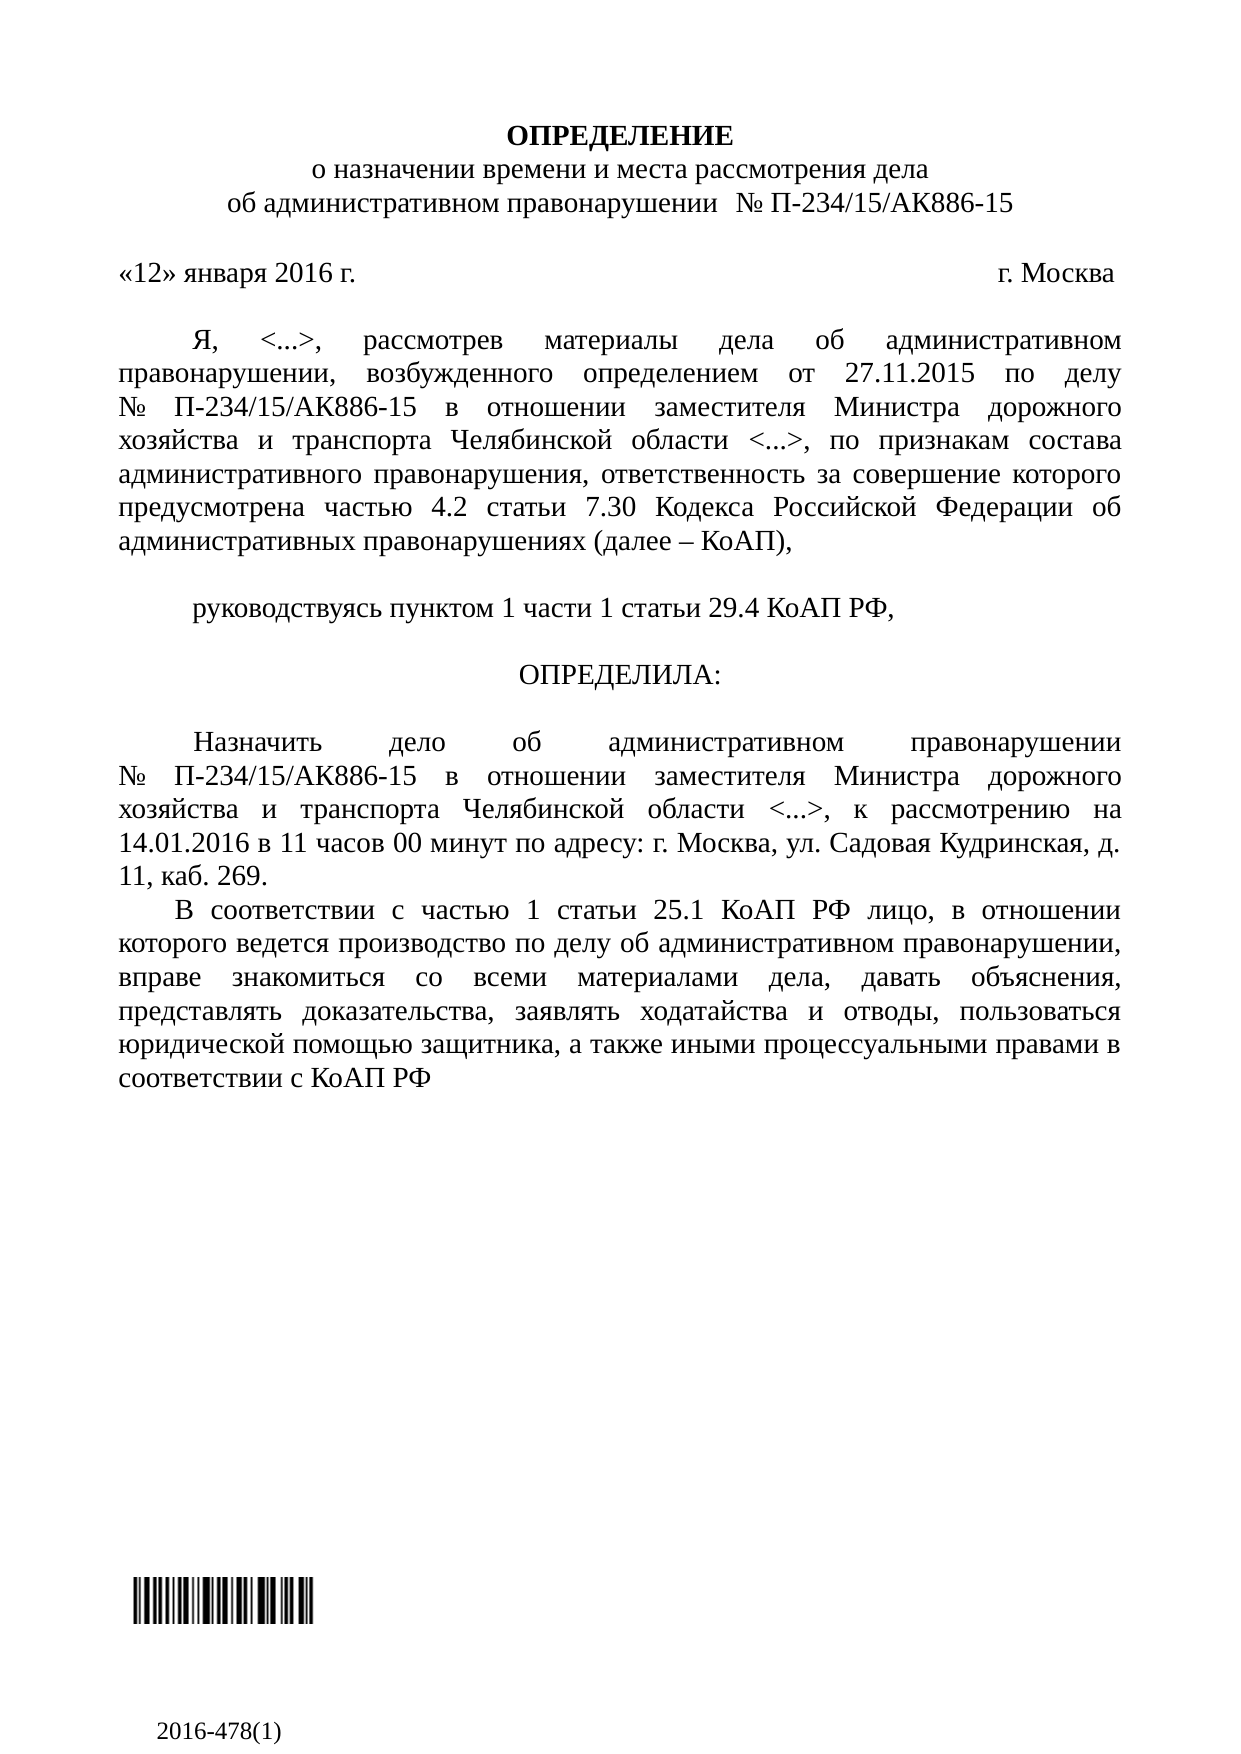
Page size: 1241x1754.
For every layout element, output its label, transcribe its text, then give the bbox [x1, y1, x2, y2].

text «12» января 2016 г. г. Москва [118, 255, 1122, 288]
text руководствуясь пунктом 1 части 1 статьи 29.4 КоАП РФ, [118, 590, 1122, 624]
text о назначении времени и места рассмотрения дела [118, 152, 1122, 185]
text ОПРЕДЕЛИЛА: [118, 657, 1122, 691]
text об административном правонарушении № П-234/15/АК886-15 [118, 185, 1122, 221]
picture [118, 1577, 331, 1624]
text Я, <...>, рассмотрев материалы дела об административном правонарушении, возбужденного определением от 27.11.2015 по делу № П-234/15/АК886-15 в отношении заместителя Министра дорожного хозяйства и транспорта Челябинской области <...>, по признакам состава административного правонарушения, ответственность за совершение которого предусмотрена частью 4.2 статьи 7.30 Кодекса Российской Федерации об административных правонарушениях (далее – КоАП), [118, 322, 1122, 557]
subtitle ОПРЕДЕЛЕНИЕ [118, 118, 1122, 152]
text Назначить дело об административном правонарушении № П-234/15/АК886-15 в отношении заместителя Министра дорожного хозяйства и транспорта Челябинской области <...>, к рассмотрению на 14.01.2016 в 11 часов 00 минут по адресу: г. Москва, ул. Садовая Кудринская, д. 11, каб. 269. [118, 724, 1122, 892]
text В соответствии с частью 1 статьи 25.1 КоАП РФ лицо, в отношении которого ведется производство по делу об административном правонарушении, вправе знакомиться со всеми материалами дела, давать объяснения, представлять доказательства, заявлять ходатайства и отводы, пользоваться юридической помощью защитника, а также иными процессуальными правами в соответствии с КоАП РФ [118, 892, 1122, 1093]
